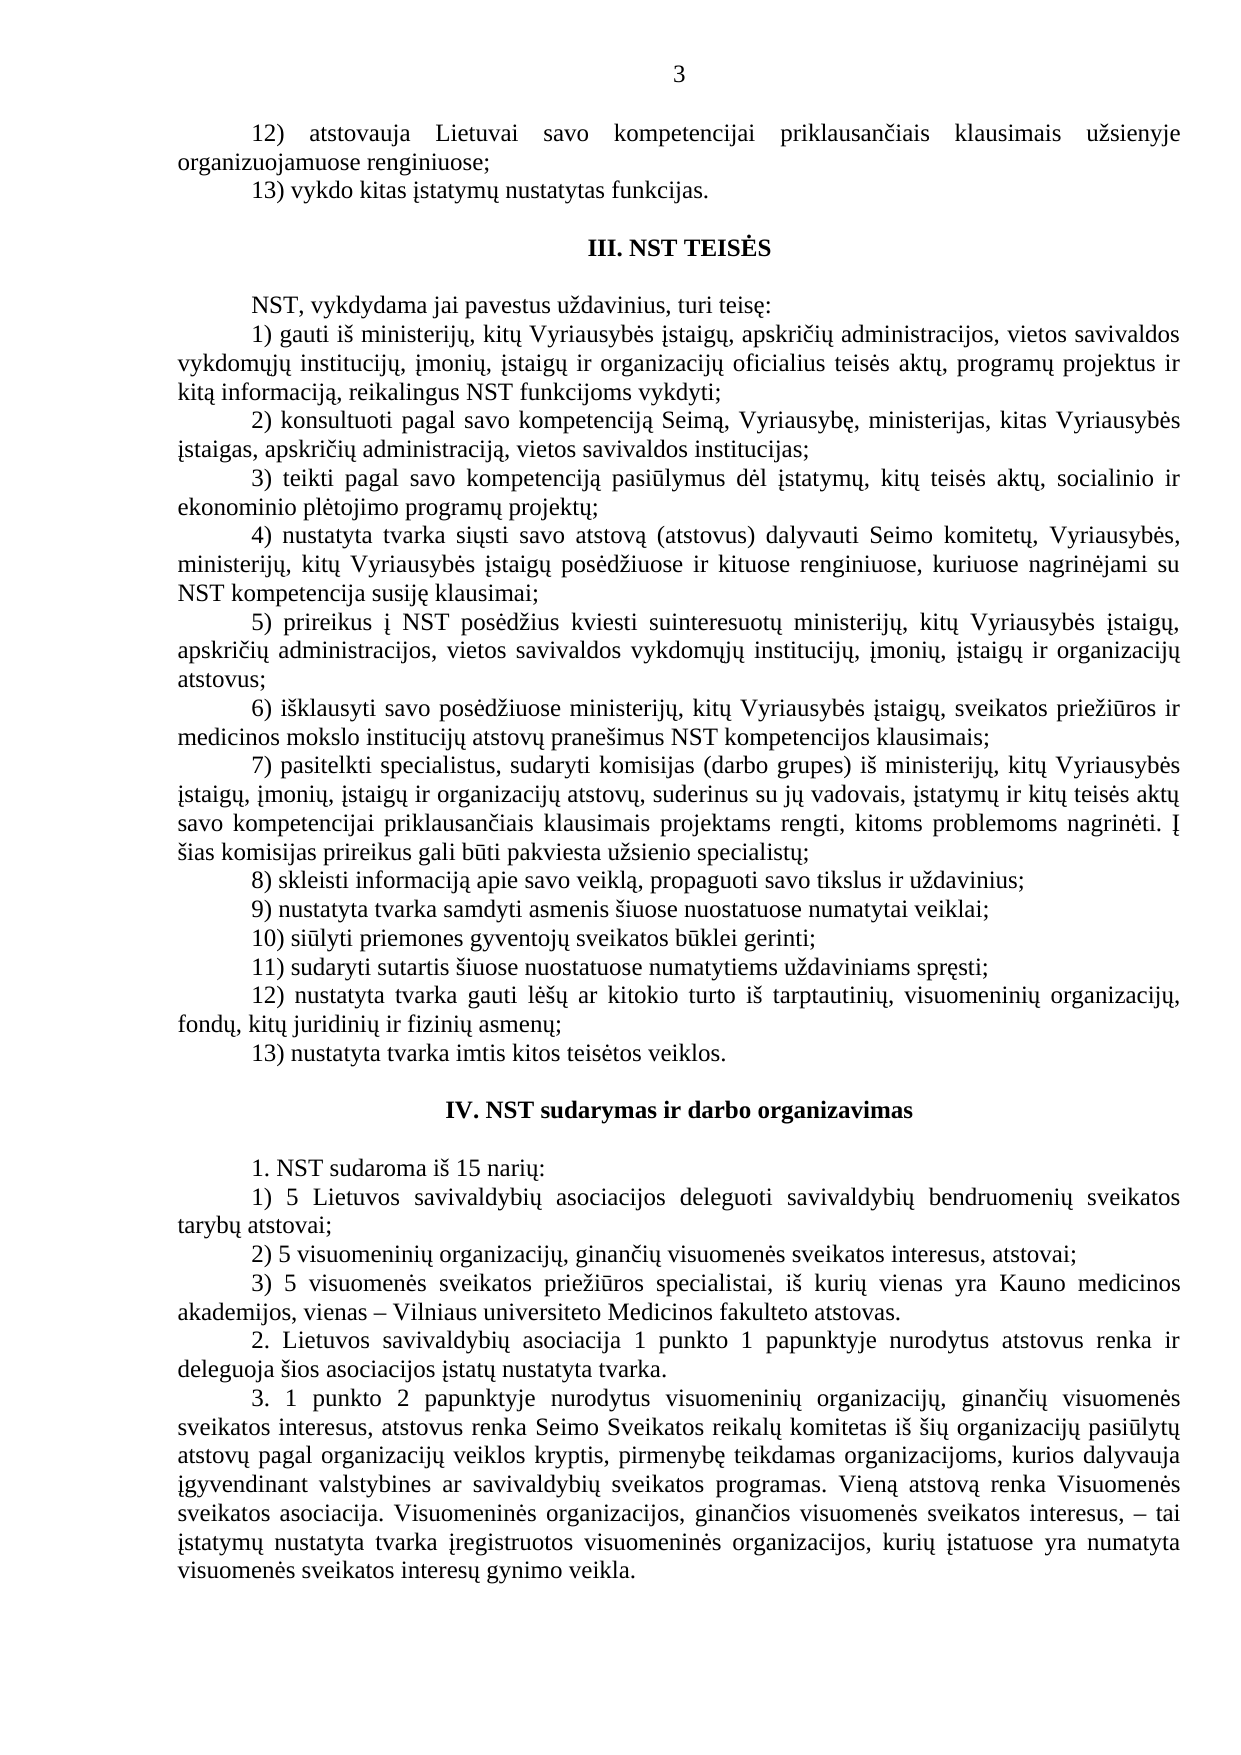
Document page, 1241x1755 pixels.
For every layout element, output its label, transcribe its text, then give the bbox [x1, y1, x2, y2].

text 4) nustatyta tvarka siųsti savo atstovą (atstovus) dalyvauti Seimo komitetų, Vyriausybės, ministerijų, kitų Vyriausybės įstaigų posėdžiuose ir kituose renginiuose, kuriuose nagrinėjami su NST kompetencija susiję klausimai; [177, 521, 1181, 607]
text 1) gauti iš ministerijų, kitų Vyriausybės įstaigų, apskričių administracijos, vietos savivaldos vykdomųjų institucijų, įmonių, įstaigų ir organizacijų oficialius teisės aktų, programų projektus ir kitą informaciją, reikalingus NST funkcijoms vykdyti; [177, 319, 1181, 406]
text 3) 5 visuomenės sveikatos priežiūros specialistai, iš kurių vienas yra Kauno medicinos akademijos, vienas – Vilniaus universiteto Medicinos fakulteto atstovas. [177, 1268, 1181, 1326]
text 12) atstovauja Lietuvai savo kompetencijai priklausančiais klausimais užsienyje organizuojamuose renginiuose; [177, 118, 1181, 176]
text 13) nustatyta tvarka imtis kitos teisėtos veiklos. [177, 1038, 1181, 1067]
text 12) nustatyta tvarka gauti lėšų ar kitokio turto iš tarptautinių, visuomeninių organizacijų, fondų, kitų juridinių ir fizinių asmenų; [177, 981, 1181, 1038]
text 13) vykdo kitas įstatymų nustatytas funkcijas. [177, 176, 1181, 204]
text 11) sudaryti sutartis šiuose nuostatuose numatytiems uždaviniams spręsti; [177, 952, 1181, 981]
text 1) 5 Lietuvos savivaldybių asociacijos deleguoti savivaldybių bendruomenių sveikatos tarybų atstovai; [177, 1182, 1181, 1239]
text 2) konsultuoti pagal savo kompetenciją Seimą, Vyriausybę, ministerijas, kitas Vyriausybės įstaigas, apskričių administraciją, vietos savivaldos institucijas; [177, 406, 1181, 463]
text 10) siūlyti priemones gyventojų sveikatos būklei gerinti; [177, 923, 1181, 952]
text 7) pasitelkti specialistus, sudaryti komisijas (darbo grupes) iš ministerijų, kitų Vyriausybės įstaigų, įmonių, įstaigų ir organizacijų atstovų, suderinus su jų vadovais, įstatymų ir kitų teisės aktų savo kompetencijai priklausančiais klausimais projektams rengti, kitoms problemoms nagrinėti. Į šias komisijas prireikus gali būti pakviesta užsienio specialistų; [177, 751, 1181, 866]
text 3) teikti pagal savo kompetenciją pasiūlymus dėl įstatymų, kitų teisės aktų, socialinio ir ekonominio plėtojimo programų projektų; [177, 463, 1181, 521]
text 2. Lietuvos savivaldybių asociacija 1 punkto 1 papunktyje nurodytus atstovus renka ir deleguoja šios asociacijos įstatų nustatyta tvarka. [177, 1326, 1181, 1383]
text 6) išklausyti savo posėdžiuose ministerijų, kitų Vyriausybės įstaigų, sveikatos priežiūros ir medicinos mokslo institucijų atstovų pranešimus NST kompetencijos klausimais; [177, 693, 1181, 751]
text 8) skleisti informaciją apie savo veiklą, propaguoti savo tikslus ir uždavinius; [177, 866, 1181, 894]
text 1. NST sudaroma iš 15 narių: [177, 1153, 1181, 1182]
text 3. 1 punkto 2 papunktyje nurodytus visuomeninių organizacijų, ginančių visuomenės sveikatos interesus, atstovus renka Seimo Sveikatos reikalų komitetas iš šių organizacijų pasiūlytų atstovų pagal organizacijų veiklos kryptis, pirmenybę teikdamas organizacijoms, kurios dalyvauja įgyvendinant valstybines ar savivaldybių sveikatos programas. Vieną atstovą renka Visuomenės sveikatos asociacija. Visuomeninės organizacijos, ginančios visuomenės sveikatos interesus, – tai įstatymų nustatyta tvarka įregistruotos visuomeninės organizacijos, kurių įstatuose yra numatyta visuomenės sveikatos interesų gynimo veikla. [177, 1383, 1181, 1584]
text 9) nustatyta tvarka samdyti asmenis šiuose nuostatuose numatytai veiklai; [177, 894, 1181, 923]
text III. NST TEISĖS [177, 233, 1181, 262]
text NST, vykdydama jai pavestus uždavinius, turi teisę: [177, 291, 1181, 319]
text 5) prireikus į NST posėdžius kviesti suinteresuotų ministerijų, kitų Vyriausybės įstaigų, apskričių administracijos, vietos savivaldos vykdomųjų institucijų, įmonių, įstaigų ir organizacijų atstovus; [177, 607, 1181, 693]
text IV. NST sudarymas ir darbo organizavimas [177, 1096, 1181, 1124]
text 2) 5 visuomeninių organizacijų, ginančių visuomenės sveikatos interesus, atstovai; [177, 1239, 1181, 1268]
